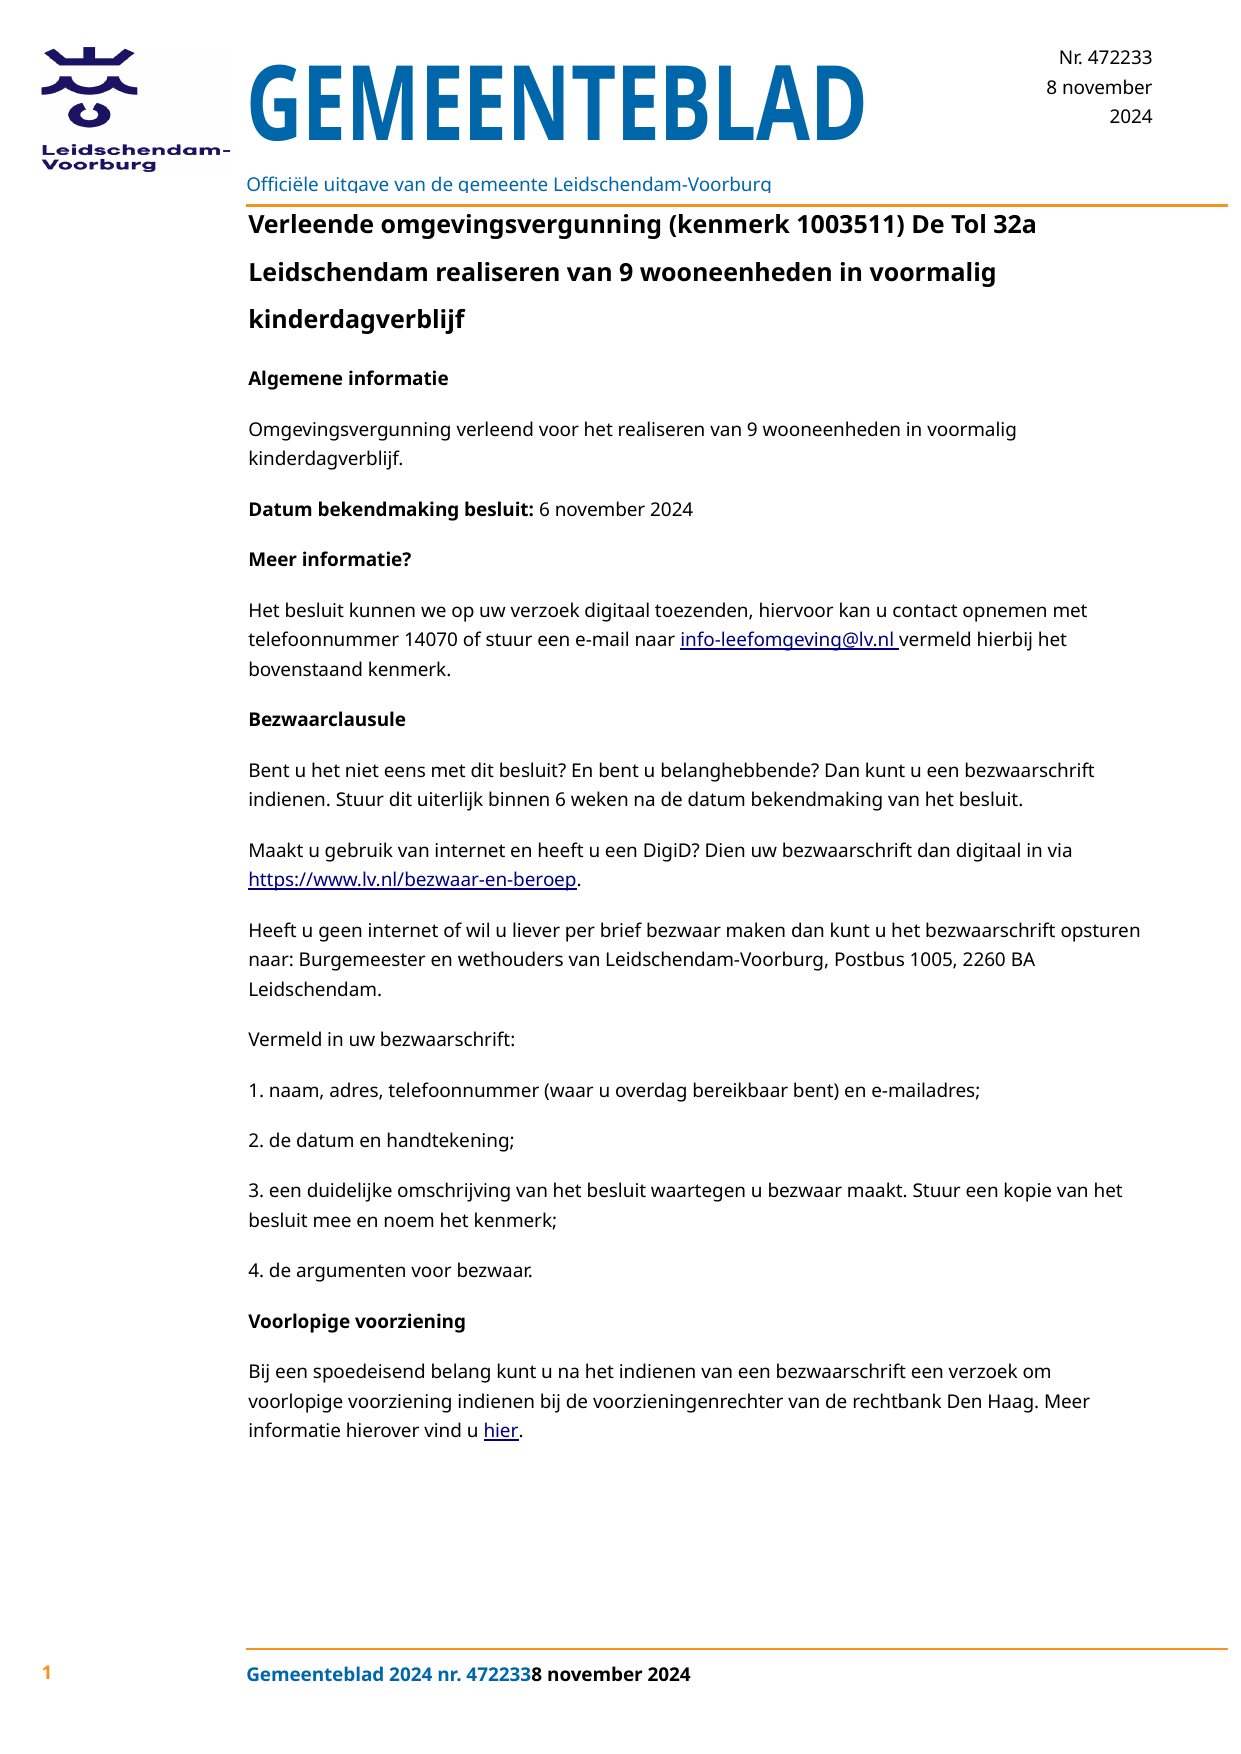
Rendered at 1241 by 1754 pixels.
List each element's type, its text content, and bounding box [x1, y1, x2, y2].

text 1. naam, adres, telefoonnummer (waar u overdag bereikbaar bent) en e-mailadres; [248, 1077, 1152, 1102]
text Verleende omgevingsvergunning (kenmerk 1003511) De Tol 32a Leidschendam realiseren van 9 wooneenheden in voormalig kinderdagverblijf [248, 207, 1152, 336]
text 4. de argumenten voor bezwaar. [248, 1258, 1152, 1283]
text Meer informatie? [248, 546, 1152, 572]
text Datum bekendmaking besluit: 6 november 2024 [248, 496, 1152, 522]
text Bent u het niet eens met dit besluit? En bent u belanghebbende? Dan kunt u een bezwaarschrift indienen. Stuur dit uiterlijk binnen 6 weken na de datum bekendmaking van het besluit. [248, 757, 1152, 812]
text Omgevingsvergunning verleend voor het realiseren van 9 wooneenheden in voormalig kinderdagverblijf. [248, 416, 1152, 471]
text Bezwaarclausule [248, 706, 1152, 732]
text Voorlopige voorziening [248, 1308, 1152, 1334]
text Algemene informatie [248, 366, 1152, 391]
picture [41, 47, 231, 172]
text Het besluit kunnen we op uw verzoek digitaal toezenden, hiervoor kan u contact opnemen met telefoonnummer 14070 of stuur een e-mail naar info-leefomgeving@lv.nl vermeld hierbij het bovenstaand kenmerk. [248, 597, 1152, 682]
text Heeft u geen internet of wil u liever per brief bezwaar maken dan kunt u het bezwaarschrift opsturen naar: Burgemeester en wethouders van Leidschendam-Voorburg, Postbus 1005, 2260 BA Leidschendam. [248, 917, 1152, 1002]
text Maakt u gebruik van internet en heeft u een DigiD? Dien uw bezwaarschrift dan digitaal in via https://www.lv.nl/bezwaar-en-beroep. [248, 837, 1152, 892]
text 2. de datum en handtekening; [248, 1127, 1152, 1153]
text Vermeld in uw bezwaarschrift: [248, 1026, 1152, 1052]
text 3. een duidelijke omschrijving van het besluit waartegen u bezwaar maakt. Stuur een kopie van het besluit mee en noem het kenmerk; [248, 1178, 1152, 1233]
text Bij een spoedeisend belang kunt u na het indienen van een bezwaarschrift een verzoek om voorlopige voorziening indienen bij de voorzieningenrechter van de rechtbank Den Haag. Meer informatie hierover vind u hier. [248, 1358, 1152, 1443]
